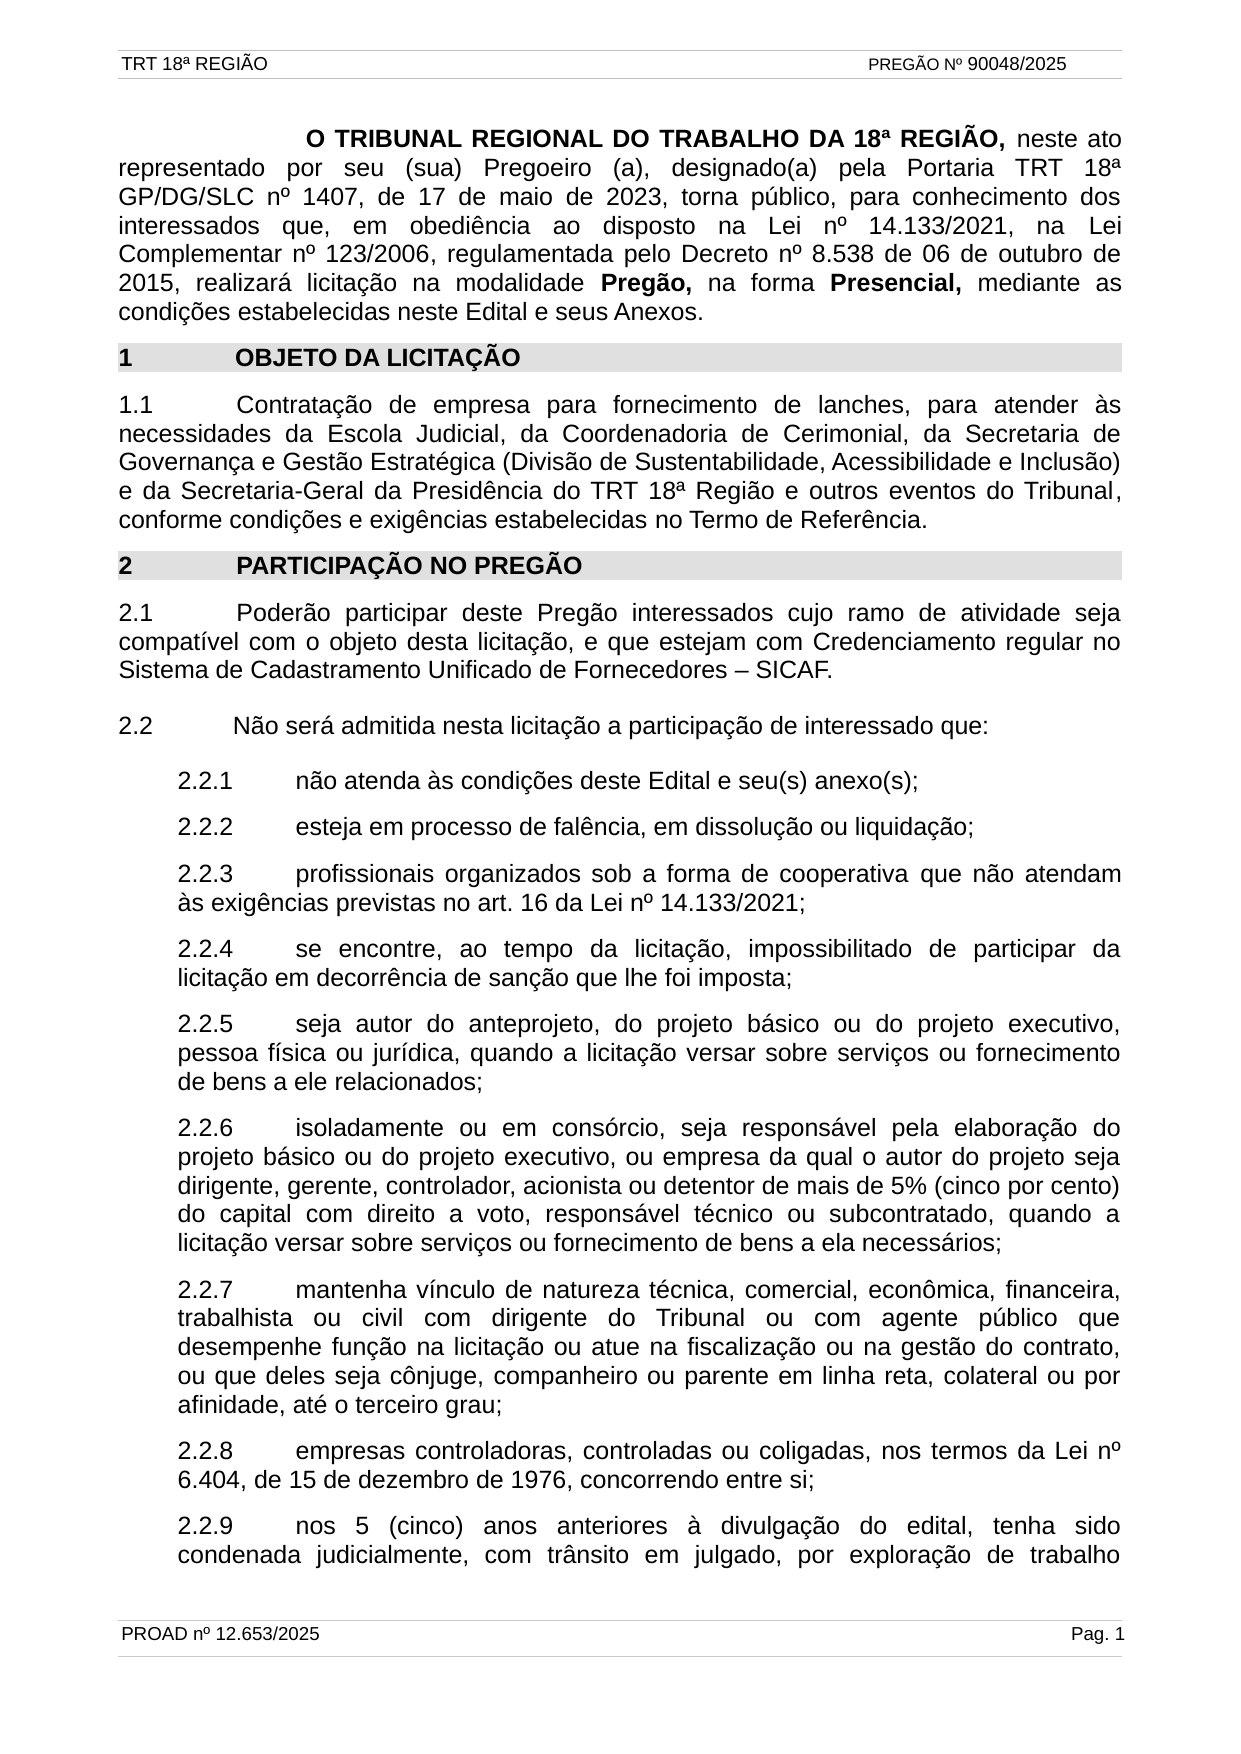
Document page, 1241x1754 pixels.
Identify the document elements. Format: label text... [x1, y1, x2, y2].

text 2.2.3 profissionais organizados sob a forma de cooperativa que não atendam às exigências previstas no art. 16 da Lei nº 14.133/2021; [177, 859, 1122, 916]
text 2 PARTICIPAÇÃO NO PREGÃO [118, 551, 1122, 580]
text 1.1 Contratação de empresa para fornecimento de lanches, para atender às necessidades da Escola Judicial, da Coordenadoria de Cerimonial, da Secretaria de Governança e Gestão Estratégica (Divisão de Sustentabilidade, Acessibilidade e Inclusão) e da Secretaria-Geral da Presidência do TRT 18ª Região e outros eventos do Tribunal, conforme condições e exigências estabelecidas no Termo de Referência. [118, 390, 1122, 534]
text 2.2.9 nos 5 (cinco) anos anteriores à divulgação do edital, tenha sido condenada judicialmente, com trânsito em julgado, por exploração de trabalho [177, 1511, 1122, 1569]
text 1 OBJETO DA LICITAÇÃO [118, 343, 1122, 372]
text 2.2.2 esteja em processo de falência, em dissolução ou liquidação; [177, 812, 1122, 841]
text 2.2.1 não atenda às condições deste Edital e seu(s) anexo(s); [177, 766, 1122, 795]
text O TRIBUNAL REGIONAL DO TRABALHO DA 18ª REGIÃO, neste ato representado por seu (sua) Pregoeiro (a), designado(a) pela Portaria TRT 18ª GP/DG/SLC nº 1407, de 17 de maio de 2023, torna público, para conhecimento dos interessados que, em obediência ao disposto na Lei nº 14.133/2021, na Lei Complementar nº 123/2006, regulamentada pelo Decreto nº 8.538 de 06 de outubro de 2015, realizará licitação na modalidade Pregão, na forma Presencial, mediante as condições estabelecidas neste Edital e seus Anexos. [118, 124, 1122, 326]
text 2.2.5 seja autor do anteprojeto, do projeto básico ou do projeto executivo, pessoa física ou jurídica, quando a licitação versar sobre serviços ou fornecimento de bens a ele relacionados; [177, 1009, 1122, 1096]
text 2.2 Não será admitida nesta licitação a participação de interessado que: [118, 711, 1122, 739]
text 2.2.6 isoladamente ou em consórcio, seja responsável pela elaboração do projeto básico ou do projeto executivo, ou empresa da qual o autor do projeto seja dirigente, gerente, controlador, acionista ou detentor de mais de 5% (cinco por cento) do capital com direito a voto, responsável técnico ou subcontratado, quando a licitação versar sobre serviços ou fornecimento de bens a ela necessários; [177, 1113, 1122, 1257]
text 2.1 Poderão participar deste Pregão interessados cujo ramo de atividade seja compatível com o objeto desta licitação, e que estejam com Credenciamento regular no Sistema de Cadastramento Unificado de Fornecedores – SICAF. [118, 598, 1122, 684]
text 2.2.7 mantenha vínculo de natureza técnica, comercial, econômica, financeira, trabalhista ou civil com dirigente do Tribunal ou com agente público que desempenhe função na licitação ou atue na fiscalização ou na gestão do contrato, ou que deles seja cônjuge, companheiro ou parente em linha reta, colateral ou por afinidade, até o terceiro grau; [177, 1275, 1122, 1418]
text 2.2.8 empresas controladoras, controladas ou coligadas, nos termos da Lei nº 6.404, de 15 de dezembro de 1976, concorrendo entre si; [177, 1436, 1122, 1494]
text 2.2.4 se encontre, ao tempo da licitação, impossibilitado de participar da licitação em decorrência de sanção que lhe foi imposta; [177, 934, 1122, 992]
